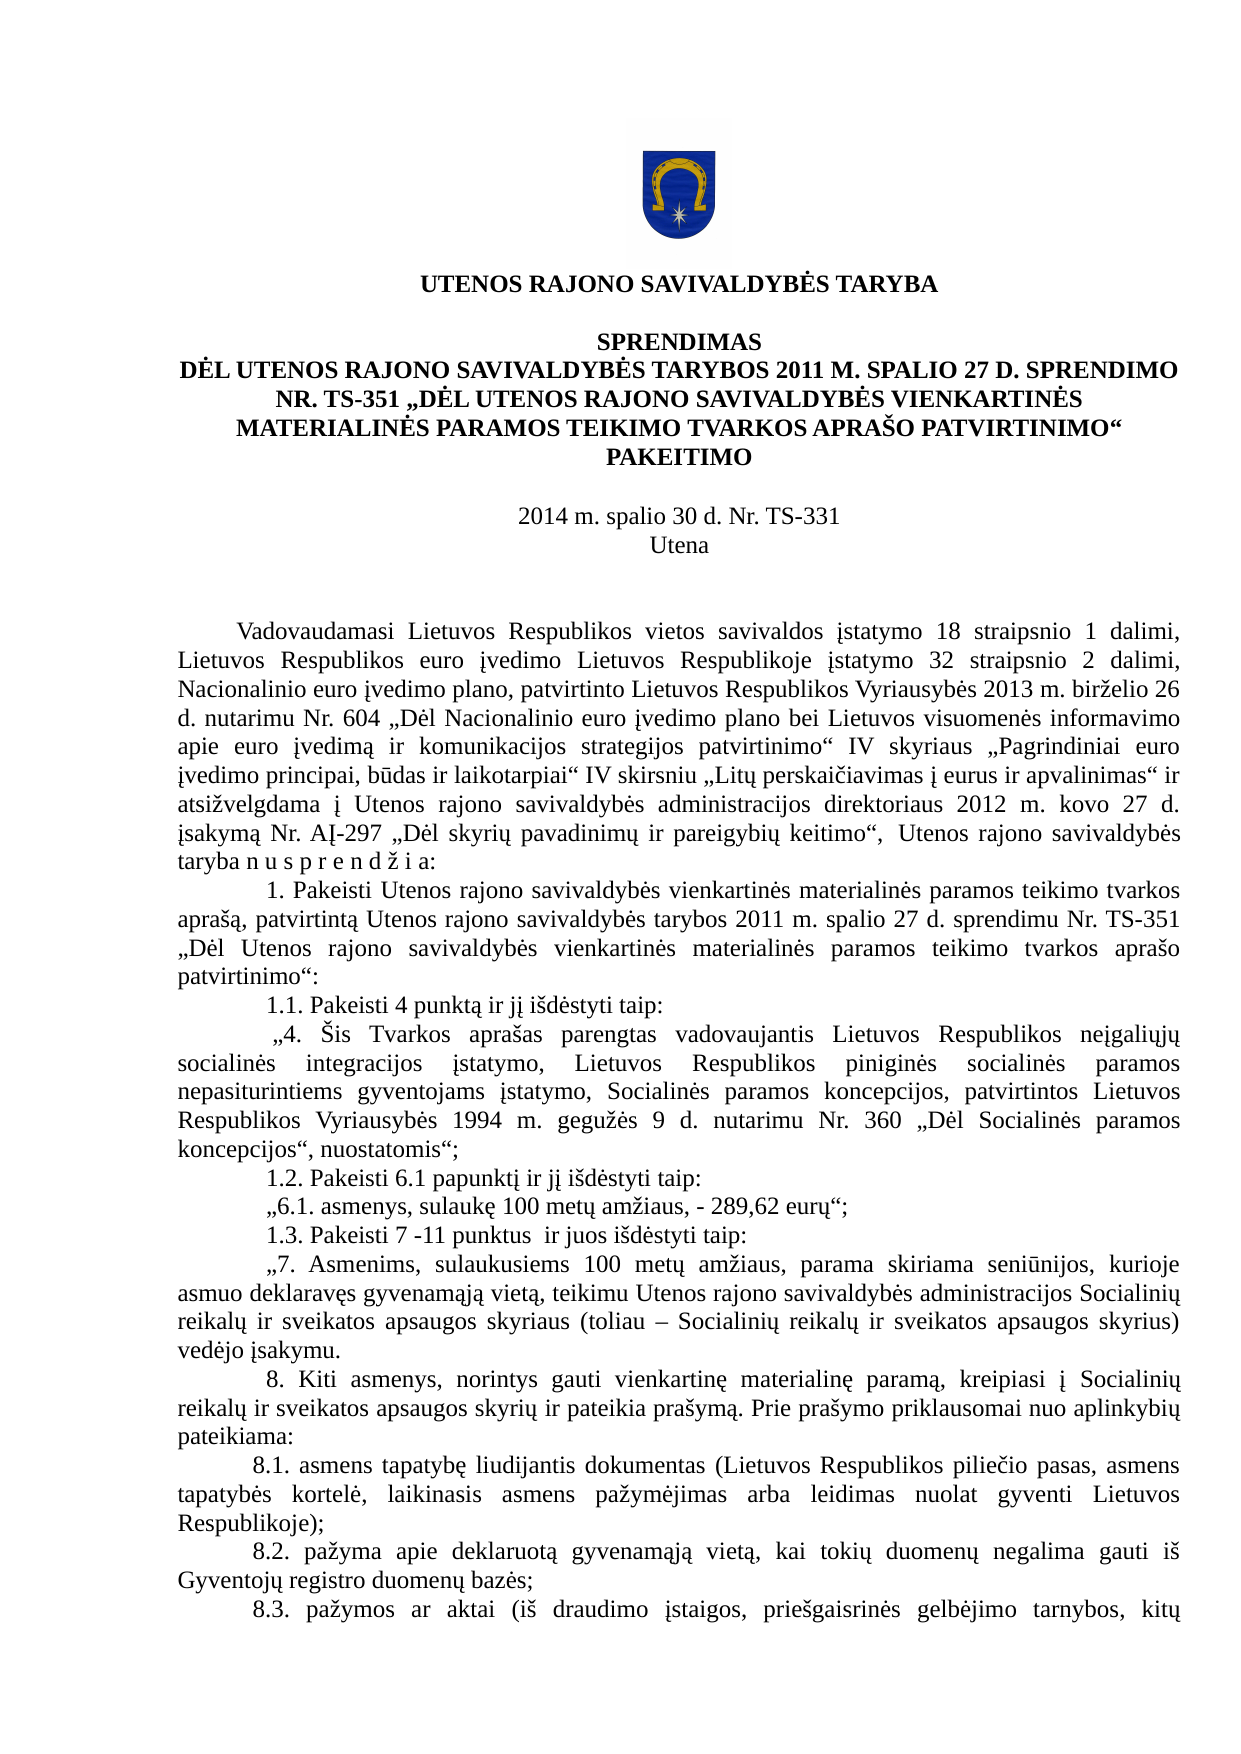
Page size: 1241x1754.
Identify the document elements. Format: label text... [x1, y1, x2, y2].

text Utena [177, 530, 1181, 559]
text 1.2. Pakeisti 6.1 papunktį ir jį išdėstyti taip: [177, 1163, 1181, 1191]
text „6.1. asmenys, sulaukę 100 metų amžiaus, - 289,62 eurų“; [177, 1191, 1181, 1220]
text DĖL UTENOS RAJONO SAVIVALDYBĖS TARYBOS 2011 M. SPALIO 27 D. SPRENDIMO NR. TS-351 „DĖL UTENOS RAJONO SAVIVALDYBĖS VIENKARTINĖS MATERIALINĖS PARAMOS TEIKIMO TVARKOS APRAŠO PATVIRTINIMO“ PAKEITIMO [177, 355, 1181, 470]
text 8.1. asmens tapatybę liudijantis dokumentas (Lietuvos Respublikos piliečio pasas, asmens tapatybės kortelė, laikinasis asmens pažymėjimas arba leidimas nuolat gyventi Lietuvos Respublikoje); [177, 1450, 1181, 1536]
text 8.2. pažyma apie deklaruotą gyvenamąją vietą, kai tokių duomenų negalima gauti iš Gyventojų registro duomenų bazės; [177, 1536, 1181, 1594]
text 1.3. Pakeisti 7 -11 punktus ir juos išdėstyti taip: [177, 1220, 1181, 1249]
text SPRENDIMAS [177, 327, 1181, 355]
text „4. Šis Tvarkos aprašas parengtas vadovaujantis Lietuvos Respublikos neįgaliųjų socialinės integracijos įstatymo, Lietuvos Respublikos piniginės socialinės paramos nepasiturintiems gyventojams įstatymo, Socialinės paramos koncepcijos, patvirtintos Lietuvos Respublikos Vyriausybės 1994 m. gegužės 9 d. nutarimu Nr. 360 „Dėl Socialinės paramos koncepcijos“, nuostatomis“; [177, 1019, 1181, 1163]
text 1. Pakeisti Utenos rajono savivaldybės vienkartinės materialinės paramos teikimo tvarkos aprašą, patvirtintą Utenos rajono savivaldybės tarybos 2011 m. spalio 27 d. sprendimu Nr. TS-351 „Dėl Utenos rajono savivaldybės vienkartinės materialinės paramos teikimo tvarkos aprašo patvirtinimo“: [177, 875, 1181, 990]
text 8. Kiti asmenys, norintys gauti vienkartinę materialinę paramą, kreipiasi į Socialinių reikalų ir sveikatos apsaugos skyrių ir pateikia prašymą. Prie prašymo priklausomai nuo aplinkybių pateikiama: [177, 1364, 1181, 1450]
text „7. Asmenims, sulaukusiems 100 metų amžiaus, parama skiriama seniūnijos, kurioje asmuo deklaravęs gyvenamąją vietą, teikimu Utenos rajono savivaldybės administracijos Socialinių reikalų ir sveikatos apsaugos skyriaus (toliau – Socialinių reikalų ir sveikatos apsaugos skyrius) vedėjo įsakymu. [177, 1249, 1181, 1364]
text Vadovaudamasi Lietuvos Respublikos vietos savivaldos įstatymo 18 straipsnio 1 dalimi, Lietuvos Respublikos euro įvedimo Lietuvos Respublikoje įstatymo 32 straipsnio 2 dalimi, Nacionalinio euro įvedimo plano, patvirtinto Lietuvos Respublikos Vyriausybės 2013 m. birželio 26 d. nutarimu Nr. 604 „Dėl Nacionalinio euro įvedimo plano bei Lietuvos visuomenės informavimo apie euro įvedimą ir komunikacijos strategijos patvirtinimo“ IV skyriaus „Pagrindiniai euro įvedimo principai, būdas ir laikotarpiai“ IV skirsniu „Litų perskaičiavimas į eurus ir apvalinimas“ ir atsižvelgdama į Utenos rajono savivaldybės administracijos direktoriaus 2012 m. kovo 27 d. įsakymą Nr. AĮ-297 „Dėl skyrių pavadinimų ir pareigybių keitimo“, Utenos rajono savivaldybės taryba nusprendžia: [177, 616, 1181, 875]
text 8.3. pažymos ar aktai (iš draudimo įstaigos, priešgaisrinės gelbėjimo tarnybos, kitų [177, 1594, 1181, 1623]
text 1.1. Pakeisti 4 punktą ir jį išdėstyti taip: [177, 990, 1181, 1019]
text UTENOS RAJONO SAVIVALDYBĖS TARYBA [177, 269, 1181, 298]
text 2014 m. spalio 30 d. Nr. TS-331 [177, 501, 1181, 530]
